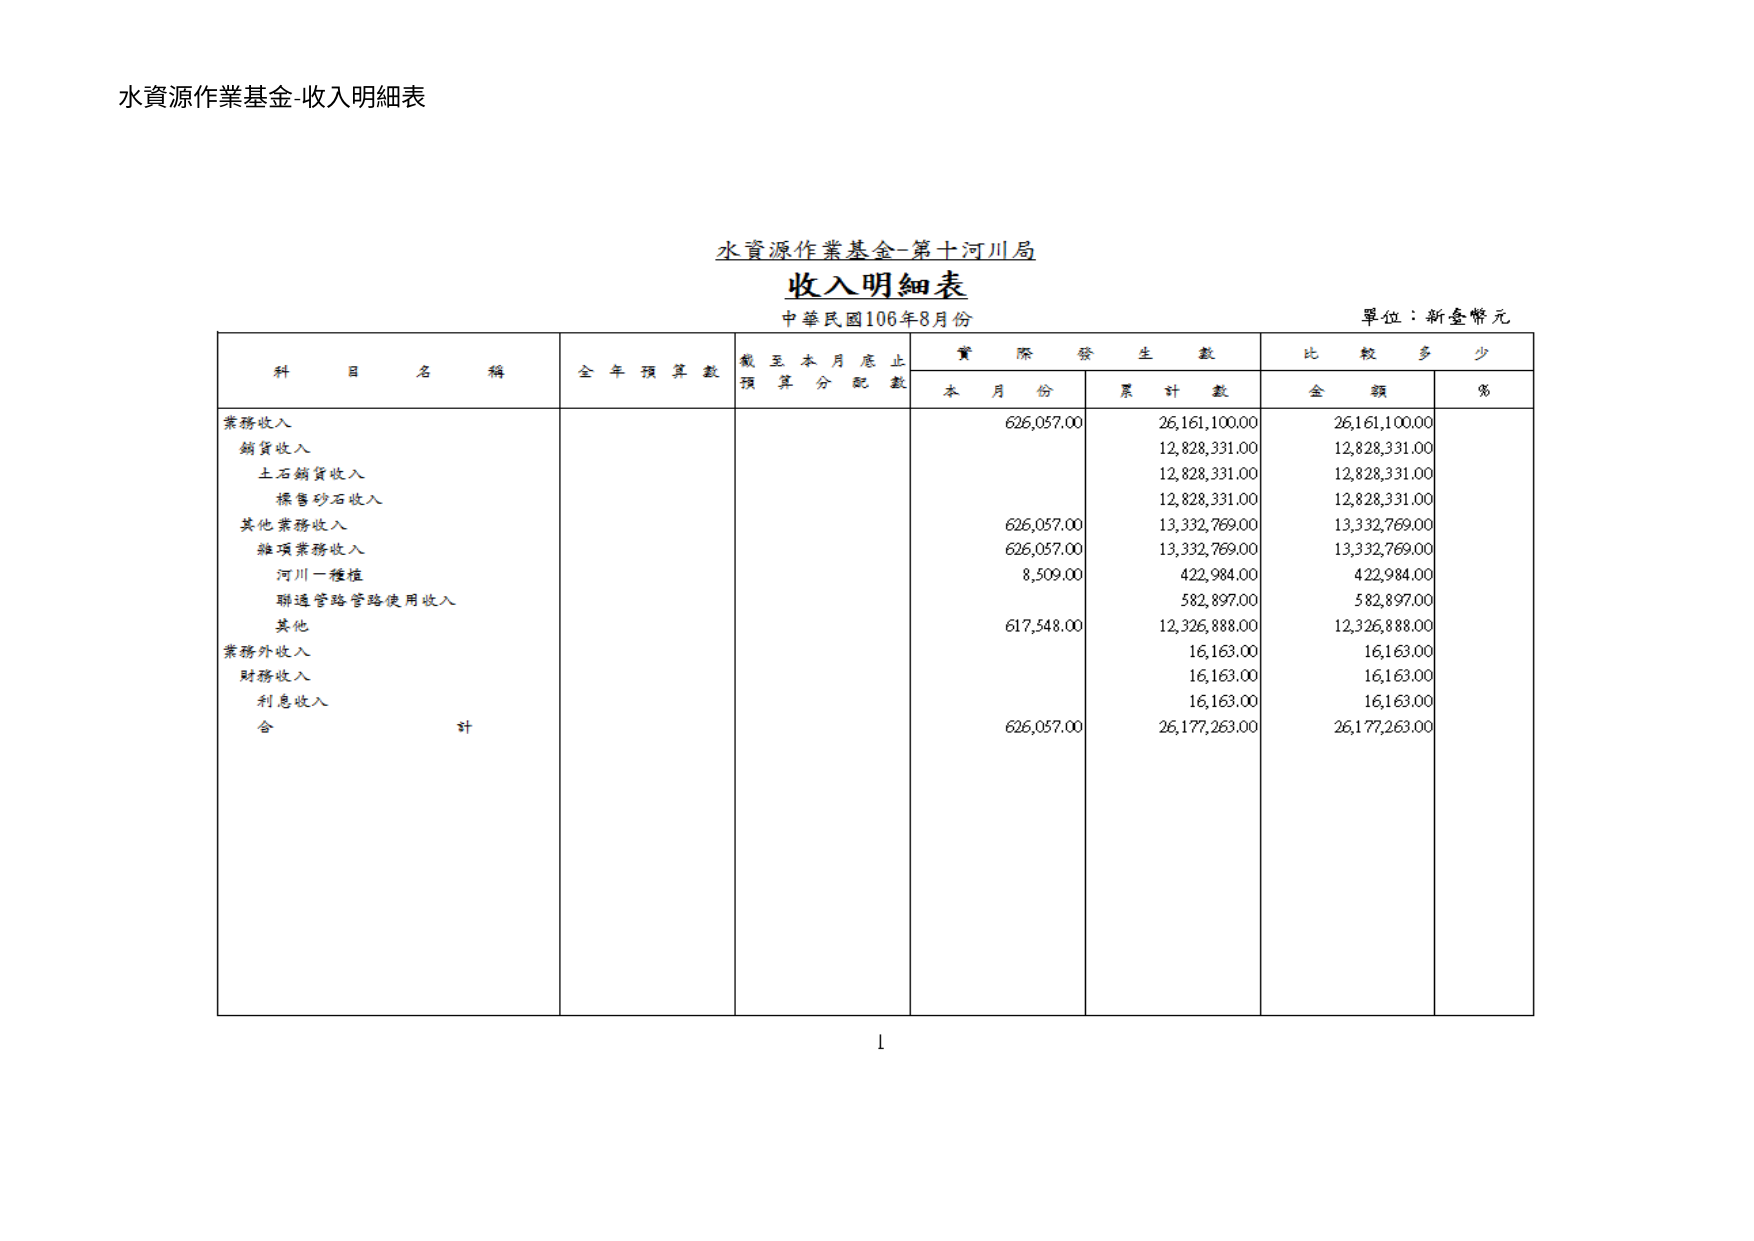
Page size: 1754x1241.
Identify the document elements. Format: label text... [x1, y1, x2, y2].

subtitle 水資源作業基金-收入明細表 [118, 76, 1636, 114]
picture [118, 168, 1635, 1127]
